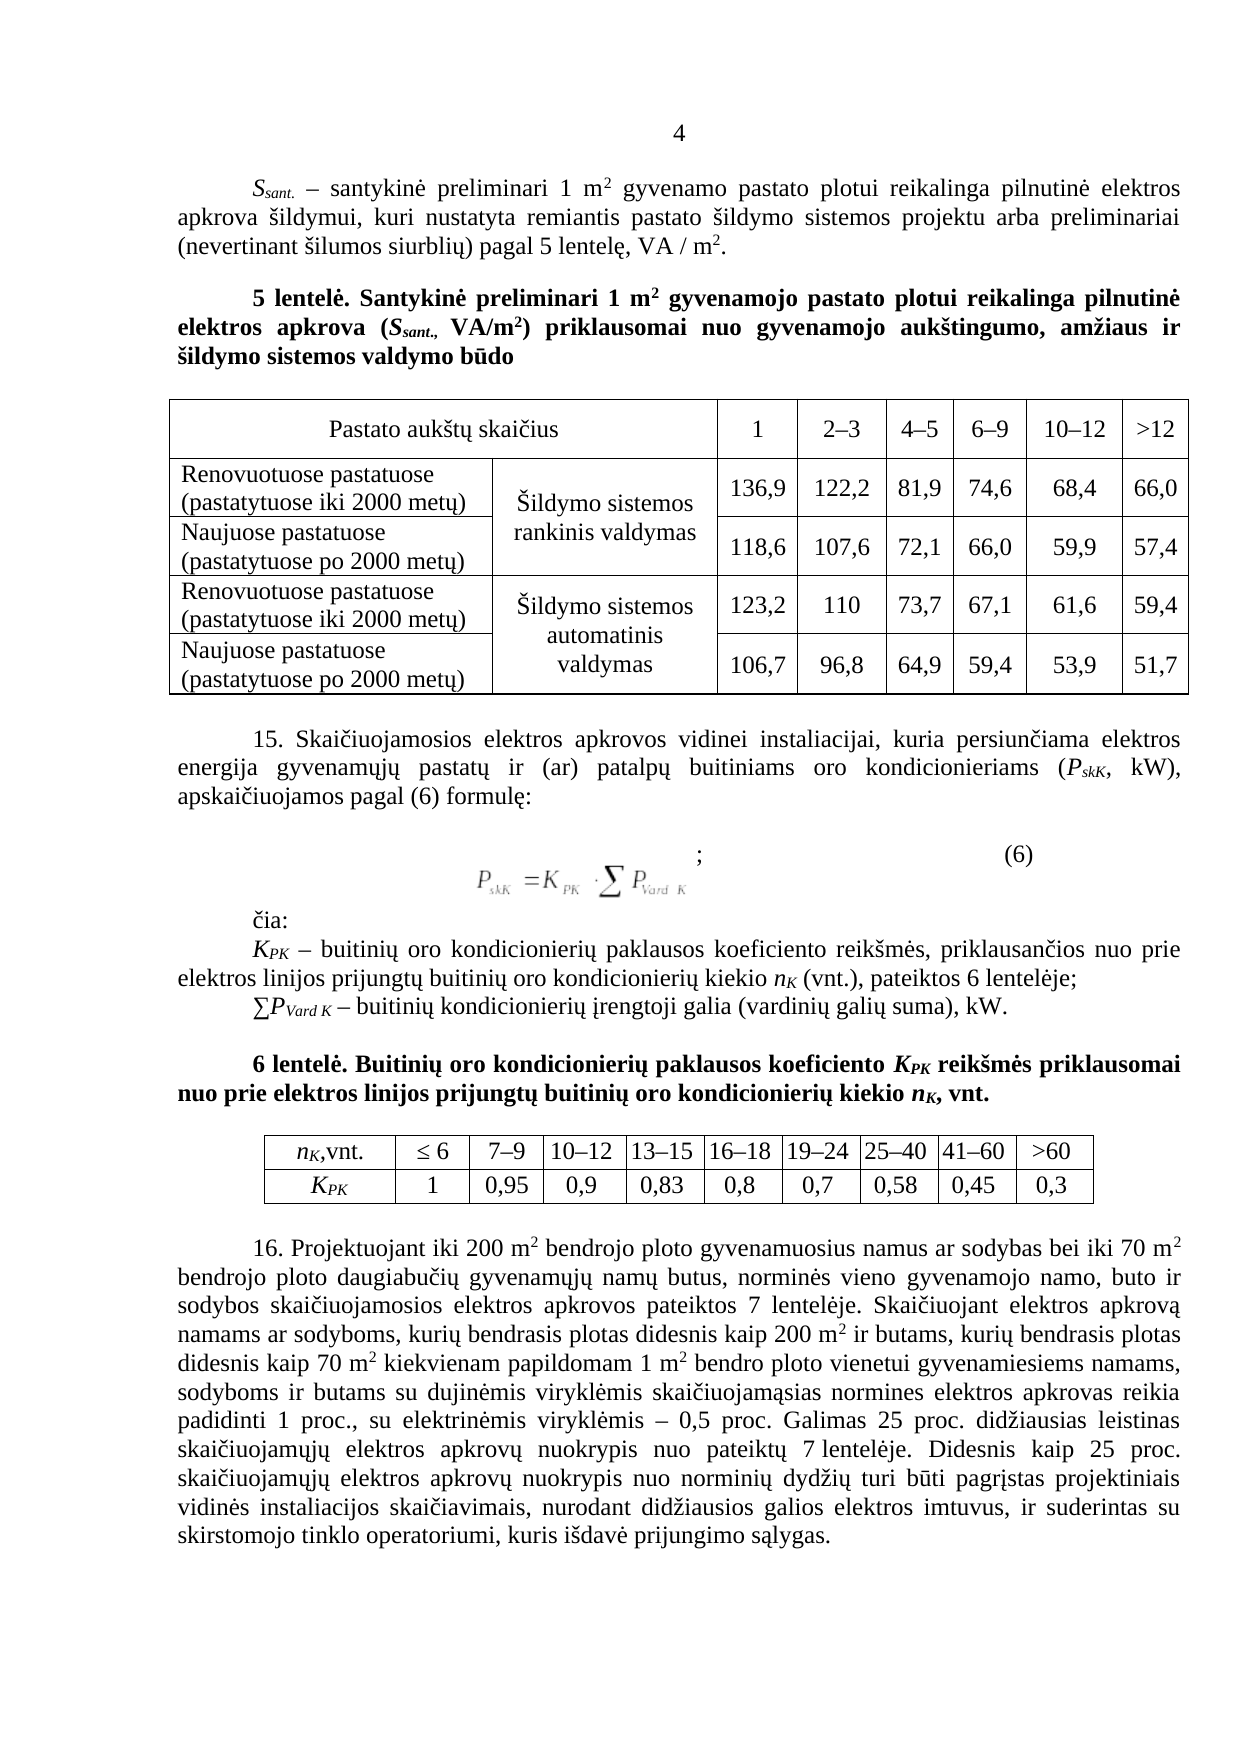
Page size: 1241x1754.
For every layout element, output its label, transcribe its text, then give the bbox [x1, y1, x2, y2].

table_header ≤ 6 [396, 1136, 469, 1169]
table_header nK,vnt. [265, 1136, 395, 1169]
table_cell 0,45 [939, 1170, 1016, 1203]
text 16. Projektuojant iki 200 m2 bendrojo ploto gyvenamuosius namus ar sodybas bei iki 70 m2 bendrojo ploto daugiabučių gyvenamųjų namų butus, norminės vieno gyvenamojo namo, buto ir sodybos skaičiuojamosios elektros apkrovos pateiktos 7 lentelėje. Skaičiuojant elektros apkrovą namams ar sodyboms, kurių bendrasis plotas didesnis kaip 200 m2 ir butams, kurių bendrasis plotas didesnis kaip 70 m2 kiekvienam papildomam 1 m2 bendro ploto vienetui gyvenamiesiems namams, sodyboms ir butams su dujinėmis viryklėmis skaičiuojamąsias normines elektros apkrovas reikia padidinti 1 proc., su elektrinėmis viryklėmis – 0,5 proc. Galimas 25 proc. didžiausias leistinas skaičiuojamųjų elektros apkrovų nuokrypis nuo pateiktų 7 lentelėje. Didesnis kaip 25 proc. skaičiuojamųjų elektros apkrovų nuokrypis nuo norminių dydžių turi būti pagrįstas projektiniais vidinės instaliacijos skaičiavimais, nurodant didžiausios galios elektros imtuvus, ir suderintas su skirstomojo tinklo operatoriumi, kuris išdavė prijungimo sąlygas. [177, 1233, 1181, 1549]
table_header 16–18 [705, 1136, 782, 1169]
text KPK – buitinių oro kondicionierių paklausos koeficiento reikšmės, priklausančios nuo prie elektros linijos prijungtų buitinių oro kondicionierių kiekio nK (vnt.), pateiktos 6 lentelėje; [177, 934, 1181, 991]
table_cell KPK [265, 1170, 395, 1203]
table_cell 1 [396, 1170, 469, 1203]
table_cell 59,4 [954, 634, 1026, 693]
table_cell 72,1 [887, 517, 953, 575]
table_cell 66,0 [954, 517, 1026, 575]
table_cell 67,1 [954, 576, 1026, 633]
table_cell Naujuose pastatuose (pastatytuose po 2000 metų) [170, 517, 492, 575]
table_cell 0,8 [705, 1170, 782, 1203]
table_cell 68,4 [1027, 459, 1122, 516]
table_header 1 [718, 400, 797, 458]
table_header 2–3 [798, 400, 886, 458]
table_cell 122,2 [798, 459, 886, 516]
table_cell Renovuotuose pastatuose (pastatytuose iki 2000 metų) [170, 459, 492, 516]
text ∑PVard K – buitinių kondicionierių įrengtoji galia (vardinių galių suma), kW. [177, 991, 1181, 1020]
table_header 25–40 [861, 1136, 938, 1169]
table_cell Šildymo sistemos rankinis valdymas [493, 459, 717, 575]
table_cell 96,8 [798, 634, 886, 693]
text 15. Skaičiuojamosios elektros apkrovos vidinei instaliacijai, kuria persiunčiama elektros energija gyvenamųjų pastatų ir (ar) patalpų buitiniams oro kondicionieriams (PskK, kW), apskaičiuojamos pagal (6) formulę: [177, 724, 1181, 810]
table_cell 0,9 [544, 1170, 626, 1203]
table_header 41–60 [939, 1136, 1016, 1169]
table_header 19–24 [783, 1136, 860, 1169]
table_cell 123,2 [718, 576, 797, 633]
table_cell 61,6 [1027, 576, 1122, 633]
text 5 lentelė. Santykinė preliminari 1 m2 gyvenamojo pastato plotui reikalinga pilnutinė elektros apkrova (Ssant., VA/m2) priklausomai nuo gyvenamojo aukštingumo, amžiaus ir šildymo sistemos valdymo būdo [177, 283, 1181, 370]
table_cell 136,9 [718, 459, 797, 516]
text čia: [177, 905, 1181, 934]
table_header 7–9 [470, 1136, 543, 1169]
table_header Pastato aukštų skaičius [170, 400, 717, 458]
table_cell 0,7 [783, 1170, 860, 1203]
table_cell 53,9 [1027, 634, 1122, 693]
table_header 10–12 [1027, 400, 1122, 458]
table_cell 73,7 [887, 576, 953, 633]
table_cell 81,9 [887, 459, 953, 516]
table_cell 107,6 [798, 517, 886, 575]
table_cell 106,7 [718, 634, 797, 693]
table_cell 66,0 [1123, 459, 1188, 516]
table_cell 57,4 [1123, 517, 1188, 575]
text 6 lentelė. Buitinių oro kondicionierių paklausos koeficiento KPK reikšmės priklausomai nuo prie elektros linijos prijungtų buitinių oro kondicionierių kiekio nK, vnt. [177, 1049, 1181, 1106]
text Ssant. – santykinė preliminari 1 m2 gyvenamo pastato plotui reikalinga pilnutinė elektros apkrova šildymui, kuri nustatyta remiantis pastato šildymo sistemos projektu arba preliminariai (nevertinant šilumos siurblių) pagal 5 lentelę, VA / m2. [177, 173, 1181, 259]
table_cell 74,6 [954, 459, 1026, 516]
table_cell 0,95 [470, 1170, 543, 1203]
table_cell 118,6 [718, 517, 797, 575]
table_cell 51,7 [1123, 634, 1188, 693]
table_cell 64,9 [887, 634, 953, 693]
table_cell 0,58 [861, 1170, 938, 1203]
table_cell Renovuotuose pastatuose (pastatytuose iki 2000 metų) [170, 576, 492, 633]
table_cell 59,4 [1123, 576, 1188, 633]
table_header 10–12 [544, 1136, 626, 1169]
table_header >12 [1123, 400, 1188, 458]
table_cell 59,9 [1027, 517, 1122, 575]
text ; (6) [177, 839, 1181, 905]
table_header 4–5 [887, 400, 953, 458]
table_cell 110 [798, 576, 886, 633]
table_cell Naujuose pastatuose (pastatytuose po 2000 metų) [170, 634, 492, 693]
table_cell 0,83 [627, 1170, 704, 1203]
table_header 6–9 [954, 400, 1026, 458]
table_header >60 [1017, 1136, 1093, 1169]
table_header 13–15 [627, 1136, 704, 1169]
table_cell 0,3 [1017, 1170, 1093, 1203]
table_cell Šildymo sistemos automatinis valdymas [493, 576, 717, 693]
